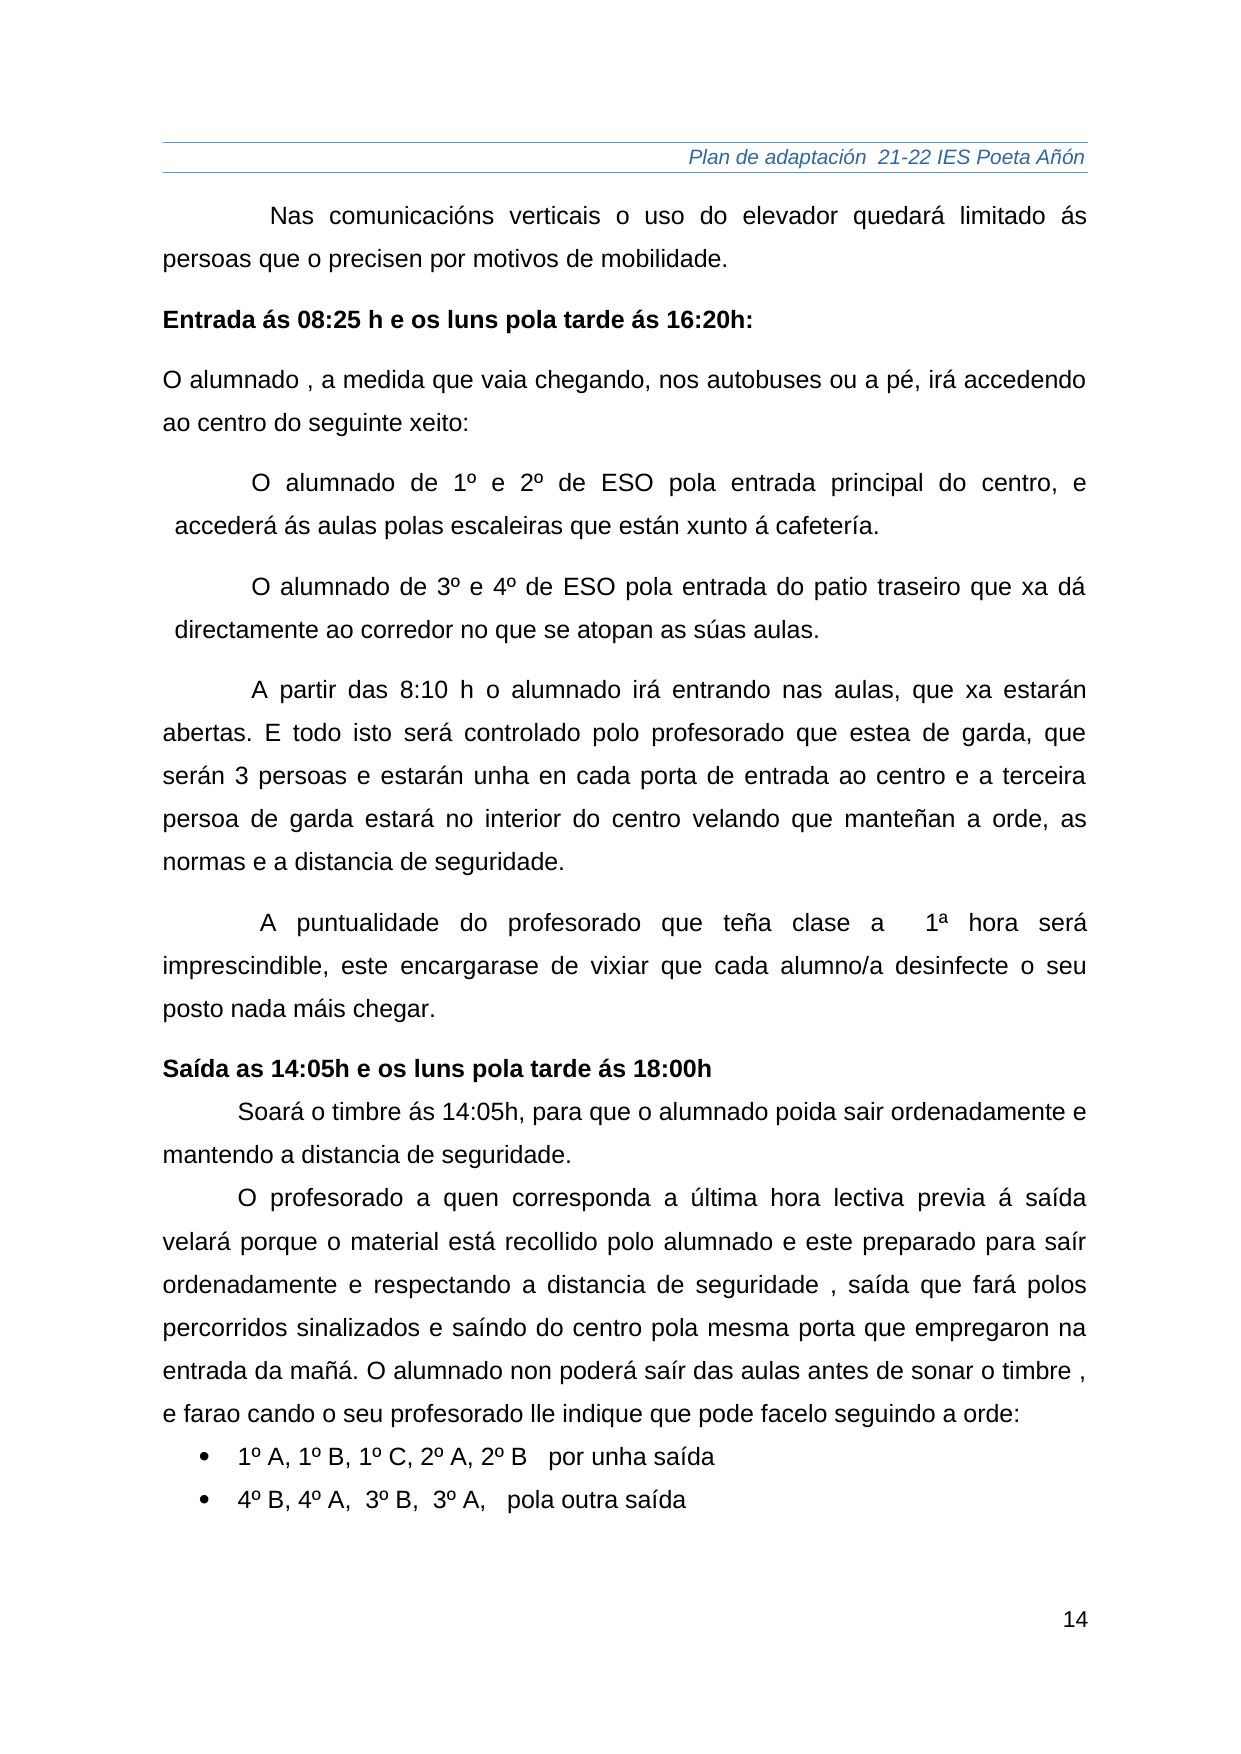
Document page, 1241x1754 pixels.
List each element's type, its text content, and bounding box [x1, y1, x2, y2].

text O alumnado de 3º e 4º de ESO pola entrada do patio traseiro que xa dá directamente ao corredor no que se atopan as súas aulas. [174, 571, 1088, 643]
text O alumnado , a medida que vaia chegando, nos autobuses ou a pé, irá accedendo ao centro do seguinte xeito: [162, 365, 1088, 437]
text O profesorado a quen corresponda a última hora lectiva previa á saída velará porque o material está recollido polo alumnado e este preparado para saír ordenadamente e respectando a distancia de seguridade , saída que fará polos percorridos sinalizados e saíndo do centro pola mesma porta que empregaron na entrada da mañá. O alumnado non poderá saír das aulas antes de sonar o timbre , e farao cando o seu profesorado lle indique que pode facelo seguindo a orde: [162, 1183, 1088, 1428]
text Soará o timbre ás 14:05h, para que o alumnado poida sair ordenadamente e mantendo a distancia de seguridade. [162, 1097, 1088, 1169]
text Entrada ás 08:25 h e os luns pola tarde ás 16:20h: [162, 304, 1088, 333]
text A partir das 8:10 h o alumnado irá entrando nas aulas, que xa estarán abertas. E todo isto será controlado polo profesorado que estea de garda, que serán 3 persoas e estarán unha en cada porta de entrada ao centro e a terceira persoa de garda estará no interior do centro velando que manteñan a orde, as normas e a distancia de seguridade. [162, 675, 1088, 876]
text A puntualidade do profesorado que teña clase a 1ª hora será imprescindible, este encargarase de vixiar que cada alumno/a desinfecte o seu posto nada máis chegar. [162, 907, 1088, 1022]
list 1º A, 1º B, 1º C, 2º A, 2º B por unha saída [200, 1442, 1064, 1471]
text Saída as 14:05h e os luns pola tarde ás 18:00h [162, 1054, 1063, 1083]
list 4º B, 4º A, 3º B, 3º A, pola outra saída [200, 1485, 1064, 1514]
list Nas comunicacións verticais o uso do elevador quedará limitado ás persoas que o precisen por motivos de mobilidade. [162, 201, 1088, 273]
text O alumnado de 1º e 2º de ESO pola entrada principal do centro, e accederá ás aulas polas escaleiras que están xunto á cafetería. [174, 468, 1088, 540]
